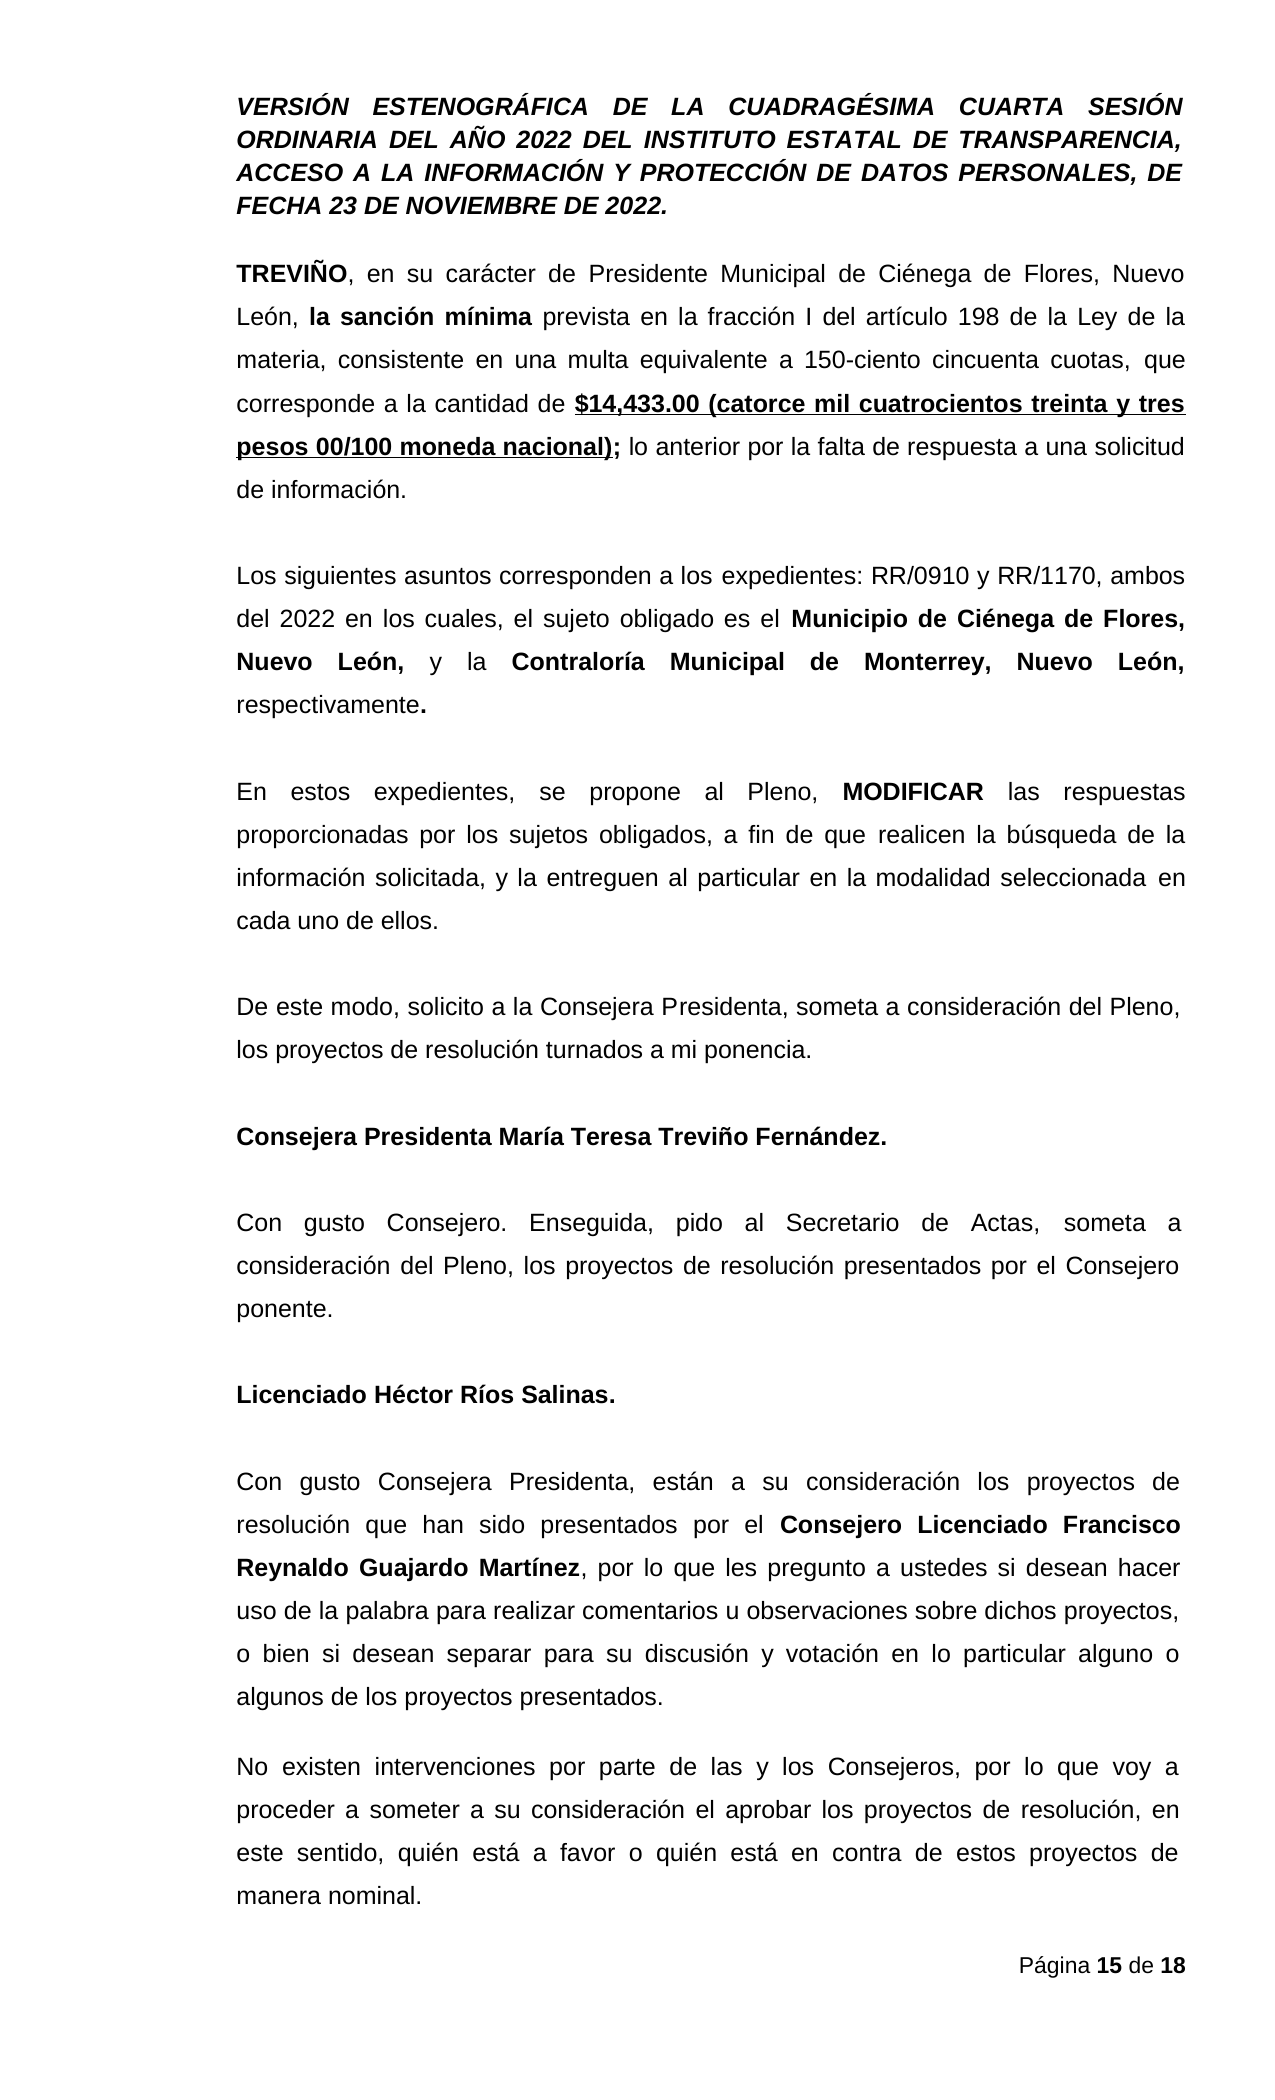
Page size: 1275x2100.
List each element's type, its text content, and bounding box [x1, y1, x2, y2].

text De este modo, solicito a la Consejera Presidenta, someta a consideración del Pleno, los proyectos de resolución turnados a mi ponencia. [236, 992, 1181, 1064]
text Con gusto Consejera Presidenta, están a su consideración los proyectos de resolución que han sido presentados por el Consejero Licenciado Francisco Reynaldo Guajardo Martínez, por lo que les pregunto a ustedes si desean hacer uso de la palabra para realizar comentarios u observaciones sobre dichos proyectos, o bien si desean separar para su discusión y votación en lo particular alguno o algunos de los proyectos presentados. [236, 1467, 1181, 1711]
text Los siguientes asuntos corresponden a los expedientes: RR/0910 y RR/1170, ambos del 2022 en los cuales, el sujeto obligado es el Municipio de Ciénega de Flores, Nuevo León, y la Contraloría Municipal de Monterrey, Nuevo León, respectivamente. [236, 561, 1186, 719]
text Licenciado Héctor Ríos Salinas. [236, 1381, 1181, 1409]
text No existen intervenciones por parte de las y los Consejeros, por lo que voy a proceder a someter a su consideración el aprobar los proyectos de resolución, en este sentido, quién está a favor o quién está en contra de estos proyectos de manera nominal. [236, 1752, 1181, 1910]
text TREVIÑO, en su carácter de Presidente Municipal de Ciénega de Flores, Nuevo León, la sanción mínima prevista en la fracción I del artículo 198 de la Ley de la materia, consistente en una multa equivalente a 150-ciento cincuenta cuotas, que corresponde a la cantidad de $14,433.00 (catorce mil cuatrocientos treinta y tres pesos 00/100 moneda nacional); lo anterior por la falta de respuesta a una solicitud de información. [236, 259, 1186, 504]
text Con gusto Consejero. Enseguida, pido al Secretario de Actas, someta a consideración del Pleno, los proyectos de resolución presentados por el Consejero ponente. [236, 1208, 1181, 1323]
text En estos expedientes, se propone al Pleno, MODIFICAR las respuestas proporcionadas por los sujetos obligados, a fin de que realicen la búsqueda de la información solicitada, y la entreguen al particular en la modalidad seleccionada en cada uno de ellos. [236, 777, 1186, 935]
text Consejera Presidenta María Teresa Treviño Fernández. [236, 1122, 1181, 1151]
